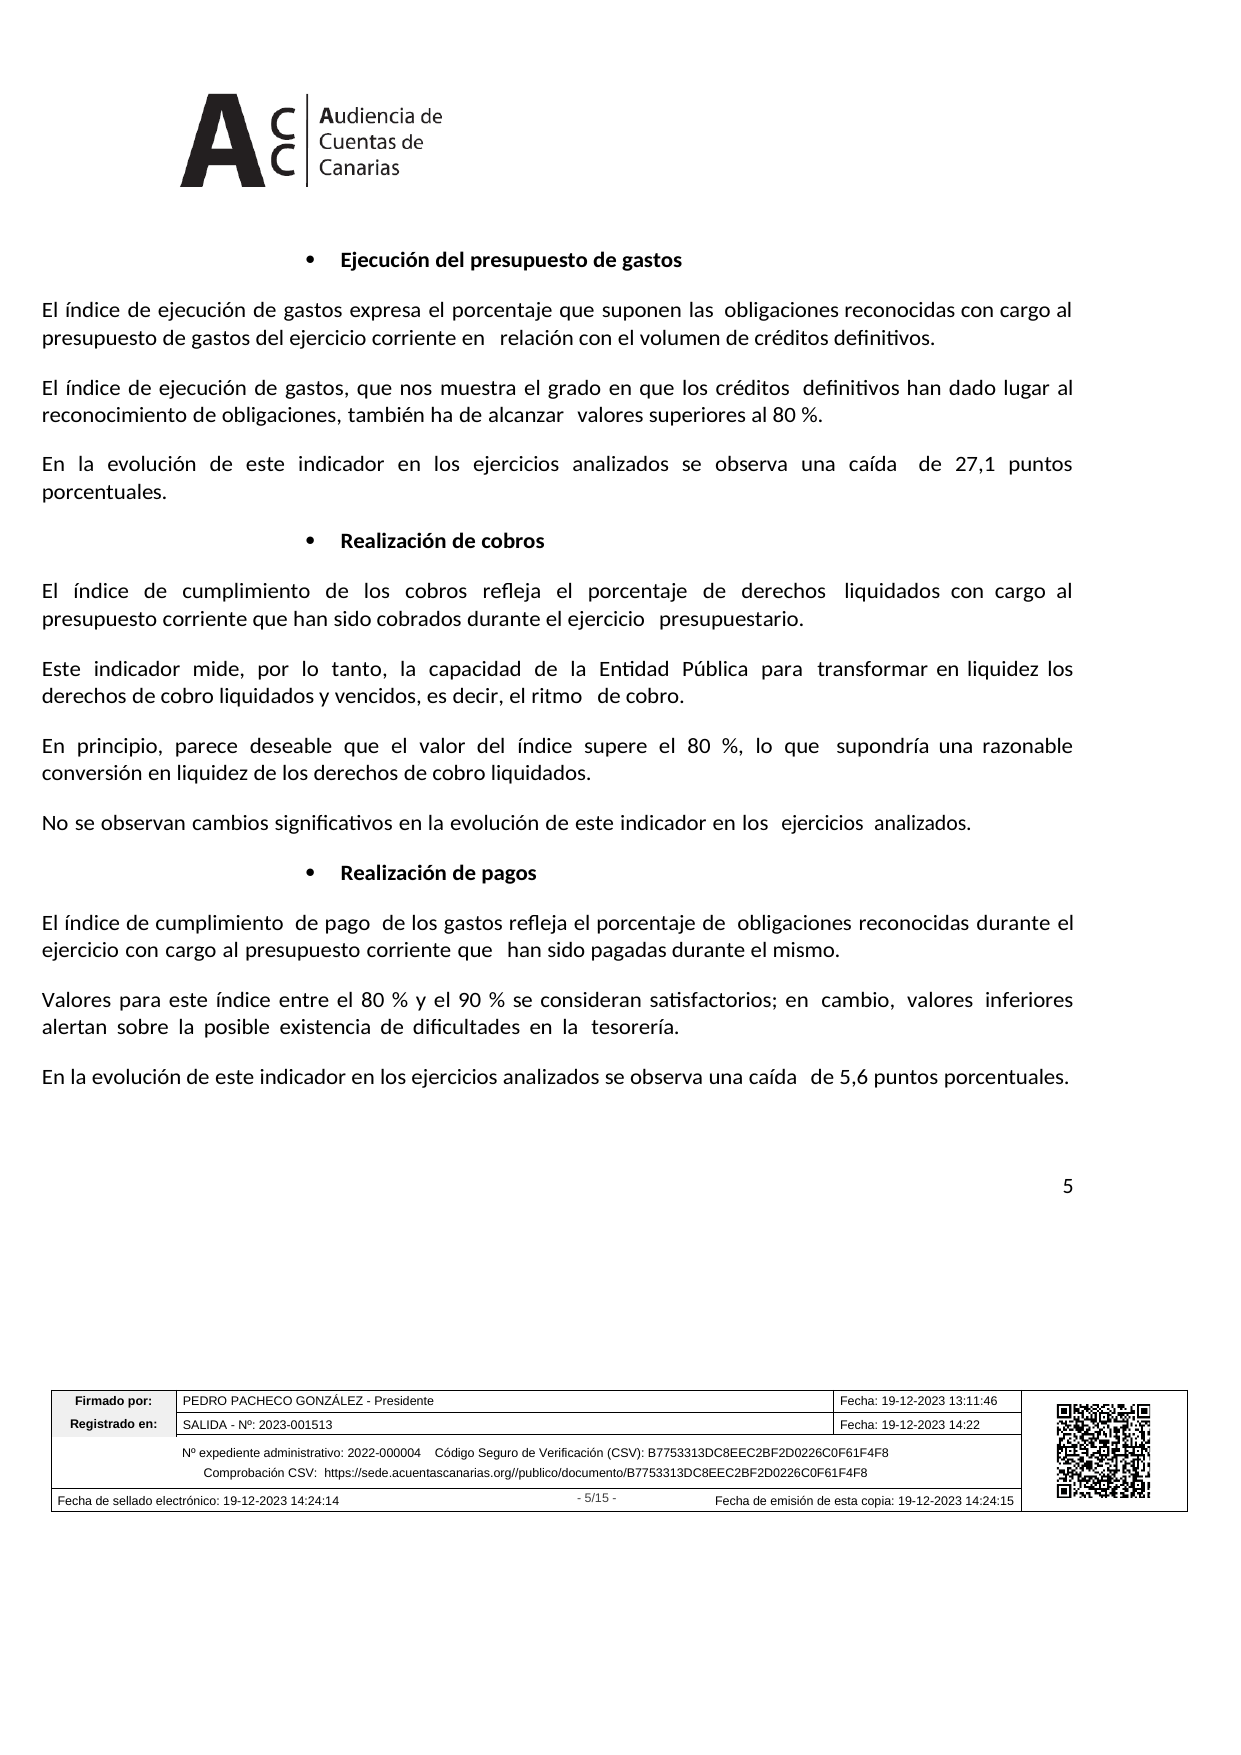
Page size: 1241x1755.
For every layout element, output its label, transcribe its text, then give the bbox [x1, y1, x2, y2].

table_cell Registrado en: [52, 1415, 176, 1434]
text El índice de ejecución de gastos expresa el porcentaje que suponen las obligaciones reconocidas con cargo al presupuesto de gastos del ejercicio corriente en relación con el volumen de créditos definitivos. [42, 296, 1074, 350]
table_header Fecha: 19-12-2023 13:11:46 [834, 1391, 1021, 1412]
table_cell Fecha de sellado electrónico: 19-12-2023 14:24:14 - 5/15 - Fecha de emisión de esta copia: 19-12-2023 14:24:15 [52, 1489, 1021, 1511]
table_cell SALIDA - Nº: 2023-001513 [177, 1413, 833, 1434]
table_header PEDRO PACHECO GONZÁLEZ - Presidente [177, 1391, 833, 1412]
list Ejecución del presupuesto de gastos [306, 246, 1199, 273]
text Valores para este índice entre el 80 % y el 90 % se consideran satisfactorios; en cambio, valores inferiores alertan sobre la posible existencia de dificultades en la tesorería. [42, 986, 1074, 1040]
text En principio, parece deseable que el valor del índice supere el 80 %, lo que supondría una razonable conversión en liquidez de los derechos de cobro liquidados. [42, 732, 1074, 786]
text En la evolución de este indicador en los ejercicios analizados se observa una caída de 5,6 puntos porcentuales. [42, 1063, 1074, 1090]
list Realización de pagos [306, 859, 1199, 885]
table_cell Nº expediente administrativo: 2022-000004 Código Seguro de Verificación (CSV): B7753313DC8EEC2BF2D0226C0F61F4F8 Comprobación CSV: https://sede.acuentascanarias.org//publico/documento/B7753313DC8EEC2BF2D0226C0F61F4F8 [52, 1435, 1021, 1488]
list Realización de cobros [306, 528, 1199, 554]
table_header [1022, 1391, 1187, 1511]
text Este indicador mide, por lo tanto, la capacidad de la Entidad Pública para transformar en liquidez los derechos de cobro liquidados y vencidos, es decir, el ritmo de cobro. [42, 655, 1074, 709]
text 5 [261, 1173, 1073, 1199]
text El índice de cumplimiento de pago de los gastos refleja el porcentaje de obligaciones reconocidas durante el ejercicio con cargo al presupuesto corriente que han sido pagadas durante el mismo. [42, 909, 1074, 963]
text En la evolución de este indicador en los ejercicios analizados se observa una caída de 27,1 puntos porcentuales. [42, 451, 1074, 504]
text El índice de ejecución de gastos, que nos muestra el grado en que los créditos definitivos han dado lugar al reconocimiento de obligaciones, también ha de alcanzar valores superiores al 80 %. [42, 374, 1074, 427]
table_cell Fecha: 19-12-2023 14:22 [834, 1413, 1021, 1434]
text El índice de cumplimiento de los cobros refleja el porcentaje de derechos liquidados con cargo al presupuesto corriente que han sido cobrados durante el ejercicio presupuestario. [42, 578, 1074, 632]
table_header Firmado por: [52, 1391, 176, 1412]
text No se observan cambios significativos en la evolución de este indicador en los ejercicios analizados. [42, 809, 1074, 836]
